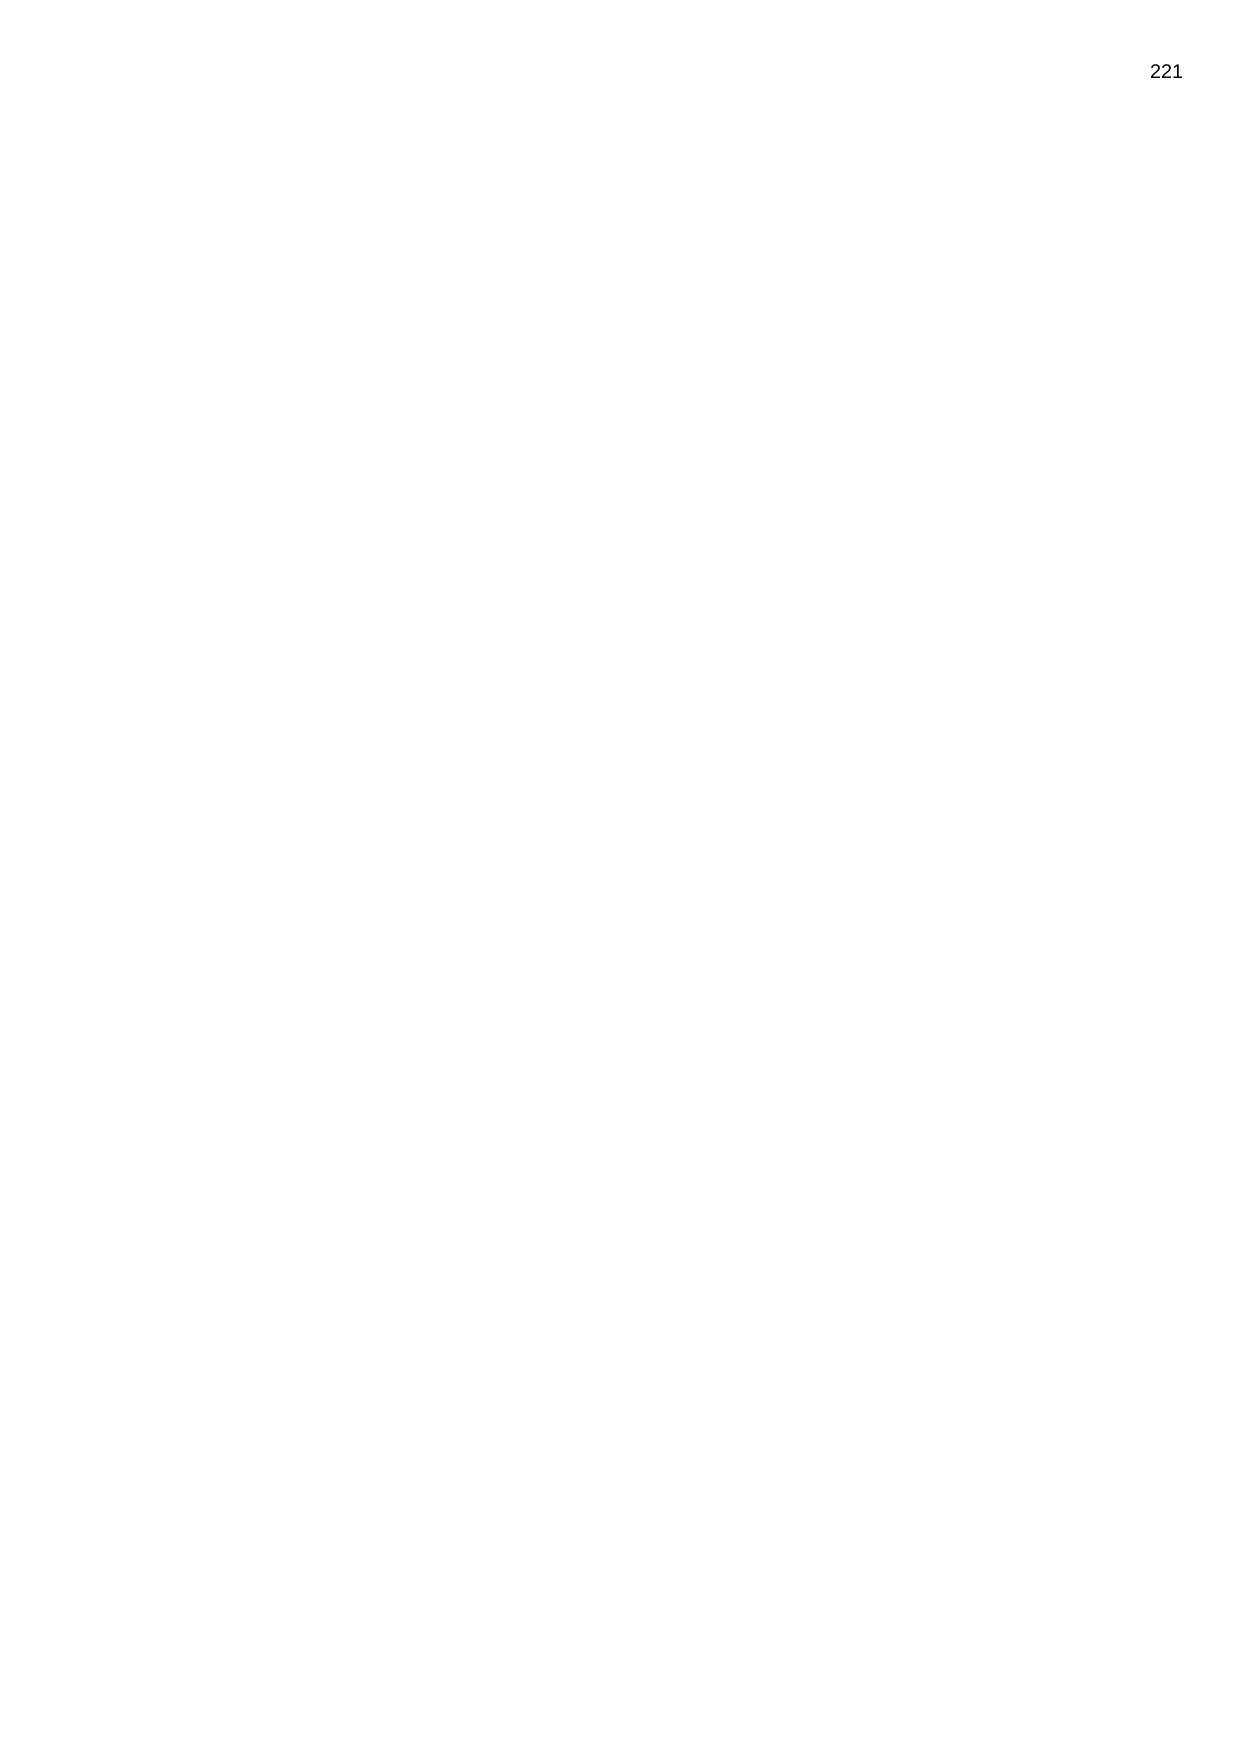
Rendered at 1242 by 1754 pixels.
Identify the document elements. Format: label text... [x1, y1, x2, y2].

text 221 [1150, 59, 1183, 80]
